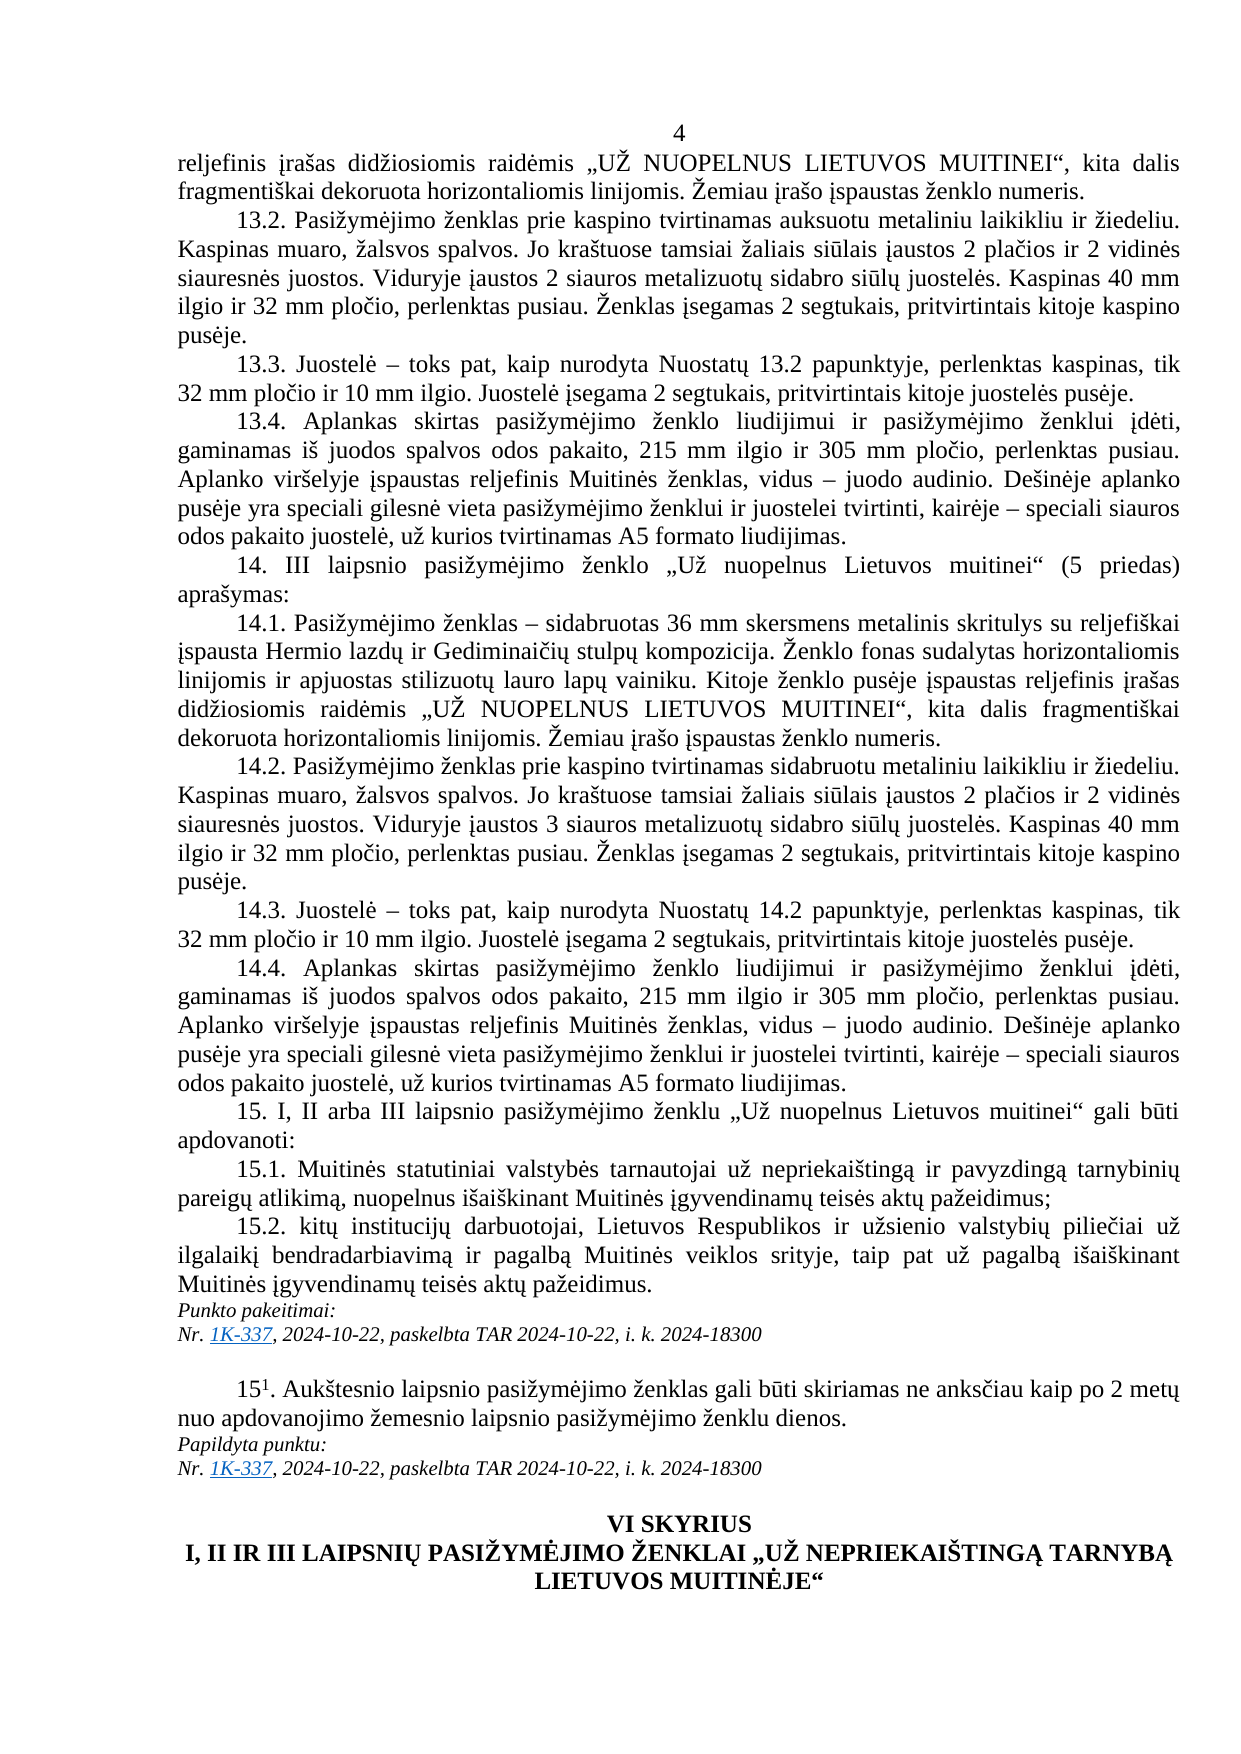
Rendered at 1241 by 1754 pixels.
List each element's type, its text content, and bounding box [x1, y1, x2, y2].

text 14.2. Pasižymėjimo ženklas prie kaspino tvirtinamas sidabruotu metaliniu laikikliu ir žiedeliu. Kaspinas muaro, žalsvos spalvos. Jo kraštuose tamsiai žaliais siūlais įaustos 2 plačios ir 2 vidinės siauresnės juostos. Viduryje įaustos 3 siauros metalizuotų sidabro siūlų juostelės. Kaspinas 40 mm ilgio ir 32 mm pločio, perlenktas pusiau. Ženklas įsegamas 2 segtukais, pritvirtintais kitoje kaspino pusėje. [177, 751, 1181, 895]
text 13.3. Juostelė – toks pat, kaip nurodyta Nuostatų 13.2 papunktyje, perlenktas kaspinas, tik 32 mm pločio ir 10 mm ilgio. Juostelė įsegama 2 segtukais, pritvirtintais kitoje juostelės pusėje. [177, 349, 1181, 406]
text VI SKYRIUS [177, 1509, 1181, 1538]
text 14. III laipsnio pasižymėjimo ženklo „Už nuopelnus Lietuvos muitinei“ (5 priedas) aprašymas: [177, 550, 1181, 608]
text 15.1. Muitinės statutiniai valstybės tarnautojai už nepriekaištingą ir pavyzdingą tarnybinių pareigų atlikimą, nuopelnus išaiškinant Muitinės įgyvendinamų teisės aktų pažeidimus; [177, 1154, 1181, 1211]
text I, II IR III LAIPSNIŲ PASIŽYMĖJIMO ŽENKLAI „UŽ NEPRIEKAIŠTINGĄ TARNYBĄ LIETUVOS MUITINĖJE“ [177, 1538, 1181, 1595]
text Punkto pakeitimai: [177, 1298, 1181, 1322]
text 14.1. Pasižymėjimo ženklas – sidabruotas 36 mm skersmens metalinis skritulys su reljefiškai įspausta Hermio lazdų ir Gediminaičių stulpų kompozicija. Ženklo fonas sudalytas horizontaliomis linijomis ir apjuostas stilizuotų lauro lapų vainiku. Kitoje ženklo pusėje įspaustas reljefinis įrašas didžiosiomis raidėmis „UŽ NUOPELNUS LIETUVOS MUITINEI“, kita dalis fragmentiškai dekoruota horizontaliomis linijomis. Žemiau įrašo įspaustas ženklo numeris. [177, 608, 1181, 751]
text reljefinis įrašas didžiosiomis raidėmis „UŽ NUOPELNUS LIETUVOS MUITINEI“, kita dalis fragmentiškai dekoruota horizontaliomis linijomis. Žemiau įrašo įspaustas ženklo numeris. [177, 148, 1181, 205]
text 14.3. Juostelė – toks pat, kaip nurodyta Nuostatų 14.2 papunktyje, perlenktas kaspinas, tik 32 mm pločio ir 10 mm ilgio. Juostelė įsegama 2 segtukais, pritvirtintais kitoje juostelės pusėje. [177, 895, 1181, 953]
text 13.4. Aplankas skirtas pasižymėjimo ženklo liudijimui ir pasižymėjimo ženklui įdėti, gaminamas iš juodos spalvos odos pakaito, 215 mm ilgio ir 305 mm pločio, perlenktas pusiau. Aplanko viršelyje įspaustas reljefinis Muitinės ženklas, vidus – juodo audinio. Dešinėje aplanko pusėje yra speciali gilesnė vieta pasižymėjimo ženklui ir juostelei tvirtinti, kairėje – speciali siauros odos pakaito juostelė, už kurios tvirtinamas A5 formato liudijimas. [177, 406, 1181, 550]
text Papildyta punktu: [177, 1432, 1181, 1456]
text Nr. 1K-337, 2024-10-22, paskelbta TAR 2024-10-22, i. k. 2024-18300 [177, 1456, 1181, 1480]
text 14.4. Aplankas skirtas pasižymėjimo ženklo liudijimui ir pasižymėjimo ženklui įdėti, gaminamas iš juodos spalvos odos pakaito, 215 mm ilgio ir 305 mm pločio, perlenktas pusiau. Aplanko viršelyje įspaustas reljefinis Muitinės ženklas, vidus – juodo audinio. Dešinėje aplanko pusėje yra speciali gilesnė vieta pasižymėjimo ženklui ir juostelei tvirtinti, kairėje – speciali siauros odos pakaito juostelė, už kurios tvirtinamas A5 formato liudijimas. [177, 953, 1181, 1096]
text 15. I, II arba III laipsnio pasižymėjimo ženklu „Už nuopelnus Lietuvos muitinei“ gali būti apdovanoti: [177, 1096, 1181, 1154]
text Nr. 1K-337, 2024-10-22, paskelbta TAR 2024-10-22, i. k. 2024-18300 [177, 1322, 1181, 1346]
text 15.2. kitų institucijų darbuotojai, Lietuvos Respublikos ir užsienio valstybių piliečiai už ilgalaikį bendradarbiavimą ir pagalbą Muitinės veiklos srityje, taip pat už pagalbą išaiškinant Muitinės įgyvendinamų teisės aktų pažeidimus. [177, 1211, 1181, 1298]
text 13.2. Pasižymėjimo ženklas prie kaspino tvirtinamas auksuotu metaliniu laikikliu ir žiedeliu. Kaspinas muaro, žalsvos spalvos. Jo kraštuose tamsiai žaliais siūlais įaustos 2 plačios ir 2 vidinės siauresnės juostos. Viduryje įaustos 2 siauros metalizuotų sidabro siūlų juostelės. Kaspinas 40 mm ilgio ir 32 mm pločio, perlenktas pusiau. Ženklas įsegamas 2 segtukais, pritvirtintais kitoje kaspino pusėje. [177, 205, 1181, 349]
text 151. Aukštesnio laipsnio pasižymėjimo ženklas gali būti skiriamas ne anksčiau kaip po 2 metų nuo apdovanojimo žemesnio laipsnio pasižymėjimo ženklu dienos. [177, 1374, 1181, 1432]
